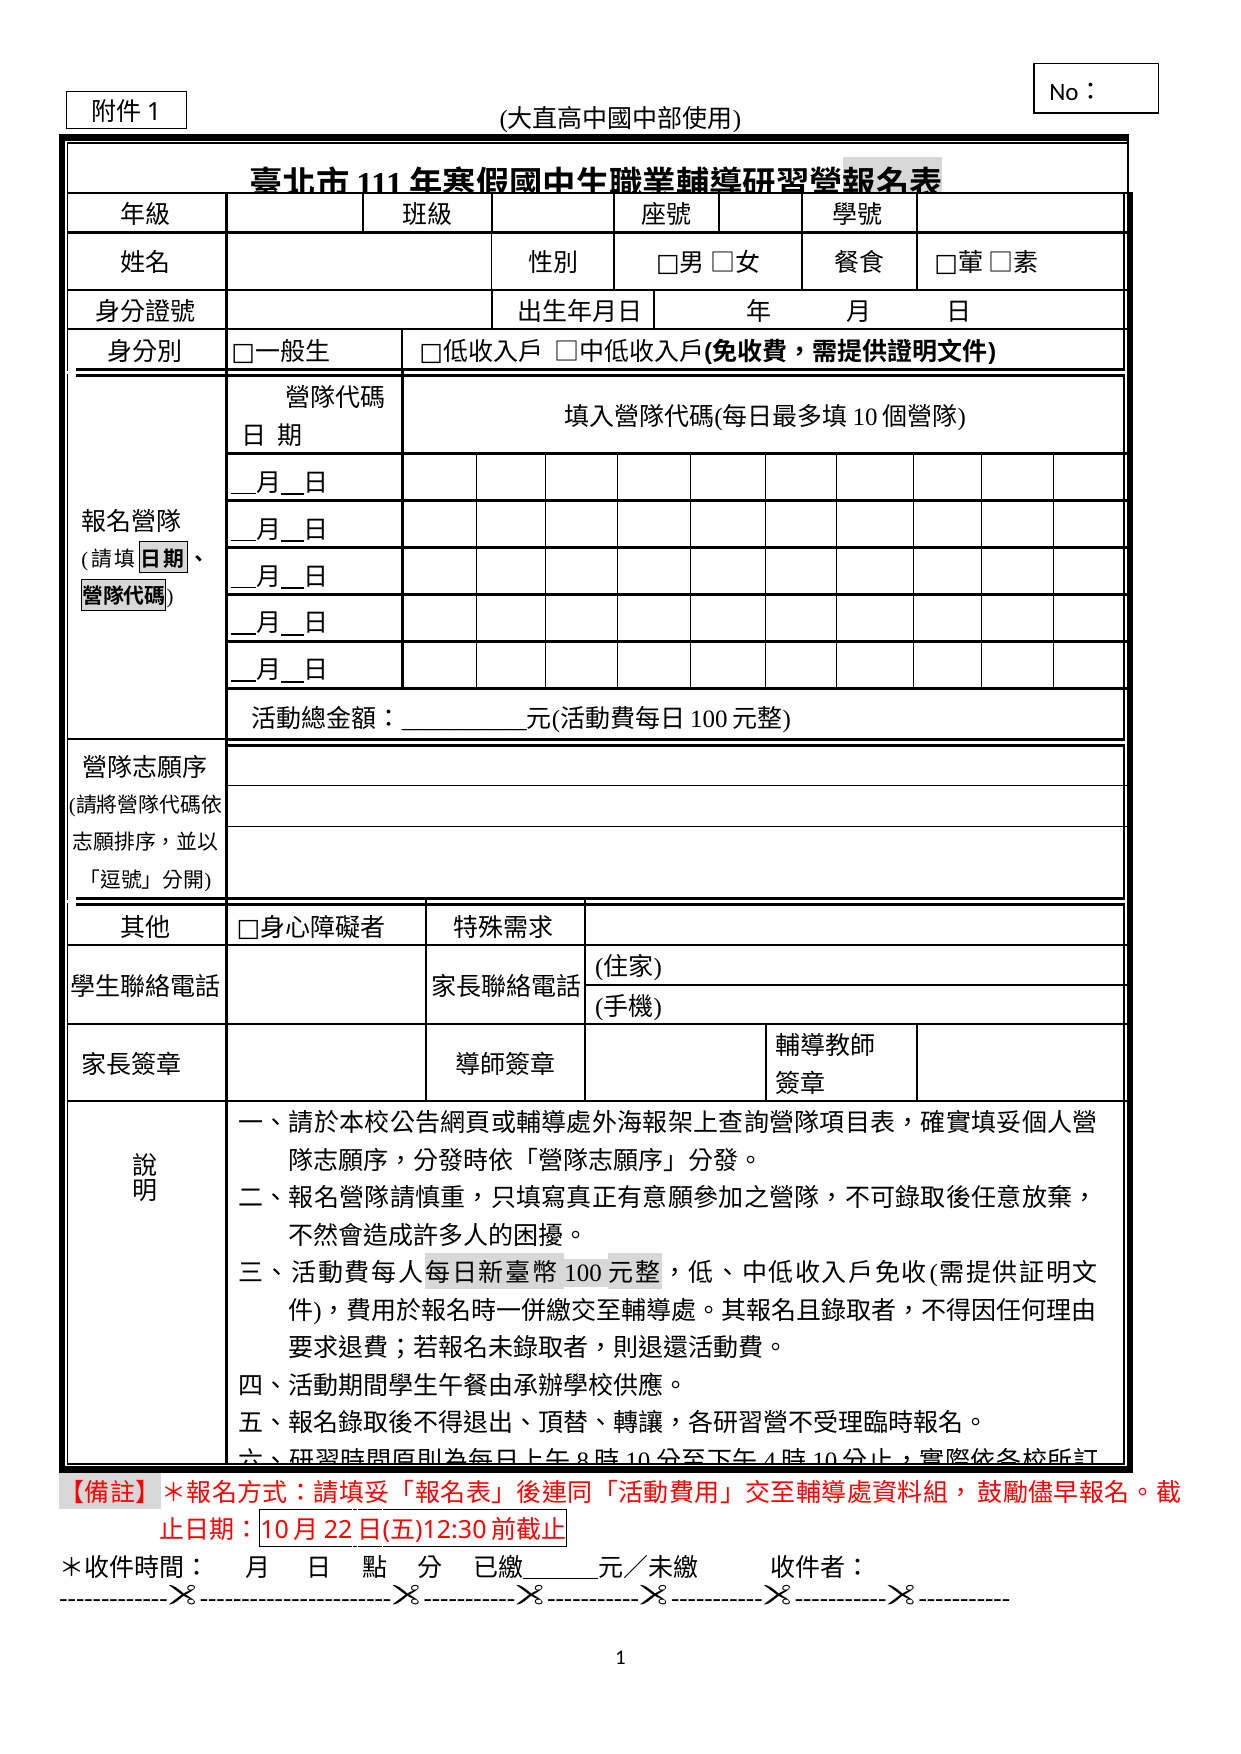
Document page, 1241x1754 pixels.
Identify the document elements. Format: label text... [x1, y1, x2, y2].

table_cell [477, 643, 545, 687]
table_cell 出生年月日 [493, 291, 653, 328]
text (大直高中國中部使用) [59, 98, 1181, 134]
table_cell 月 日 [228, 502, 401, 546]
table_cell [618, 502, 690, 546]
table_cell 特殊需求 [427, 906, 584, 944]
table_cell [618, 596, 690, 640]
table_cell [228, 234, 491, 289]
table_cell 餐食 [803, 234, 916, 289]
table_cell □低收入戶 □中低收入戶(免收費，需提供證明文件) [403, 330, 1123, 368]
table_cell □一般生 [228, 330, 401, 368]
table_cell 月 日 [228, 596, 401, 640]
table_cell (住家) [586, 946, 1123, 983]
table_cell 輔導教師 簽章 [767, 1025, 916, 1100]
table_cell [691, 455, 765, 499]
table_cell [228, 747, 1123, 784]
table_cell [837, 502, 913, 546]
table_cell [691, 643, 765, 687]
table_cell [228, 786, 1123, 826]
table_cell 營隊代碼 日 期 [228, 377, 401, 452]
table_cell [837, 455, 913, 499]
table_cell [691, 549, 765, 593]
table_cell [982, 596, 1053, 640]
table_cell [691, 502, 765, 546]
table_cell 其他 [65, 897, 225, 944]
table_cell [546, 643, 617, 687]
table_cell [766, 502, 836, 546]
table_cell 月 日 [228, 549, 401, 593]
table_cell 身分證號 [68, 291, 225, 328]
table_cell [720, 194, 801, 231]
table_cell [914, 549, 981, 593]
table_cell [837, 643, 913, 687]
table_cell [493, 194, 613, 231]
table_cell [546, 502, 617, 546]
table_cell [404, 596, 476, 640]
table_cell [618, 643, 690, 687]
table_cell [546, 455, 617, 499]
table_cell [586, 906, 1123, 944]
table_cell [228, 946, 425, 1023]
table_cell 一、請於本校公告網頁或輔導處外海報架上查詢營隊項目表，確實填妥個人營隊志願序，分發時依「營隊志願序」分發。 二、報名營隊請慎重，只填寫真正有意願參加之營隊，不可錄取後任意放棄，不然會造成許多人的困擾。 三、活動費每人每日新臺幣100元整，低、中低收入戶免收(需提供証明文件)，費用於報名時一併繳交至輔導處。其報名且錄取者，不得因任何理由要求退費；若報名未錄取者，則退還活動費。 四、活動期間學生午餐由承辦學校供應。 五、報名錄取後不得退出、頂替、轉讓，各研習營不受理臨時報名。 六、研習時間原則為每日上午8時10分至下午4時10分止，實際依各校所訂定時間辦理。 七、參加學生請於活動期間自行備妥健保IC卡。 八、因營隊學校數多，學校人力有限，請由參加學生自行前往或請家長帶至營隊 學校。所以報名前先考慮如何前往。 [228, 1102, 1123, 1463]
table_cell [766, 643, 836, 687]
text ------------------------------------------------------------------------------------------- [59, 1583, 1181, 1614]
table_cell [918, 194, 1123, 231]
table_cell 座號 [615, 194, 718, 231]
table_cell [918, 1025, 1123, 1100]
table_cell [691, 596, 765, 640]
table_cell [477, 502, 545, 546]
table_cell [228, 827, 1123, 897]
table_cell [837, 549, 913, 593]
table_cell □男 □女 [615, 234, 801, 289]
text 【備註】＊報名方式：請填妥「報名表」後連同「活動費用」交至輔導處資料組，鼓勵儘早報名。截止日期：10月22日(五)12:30前截止 [59, 1472, 1181, 1547]
table_cell [477, 549, 545, 593]
table_cell 年級 [68, 194, 225, 231]
table_cell [1054, 549, 1123, 593]
table_cell □葷 □素 [918, 234, 1123, 289]
table_cell [618, 549, 690, 593]
table_cell 家長聯絡電話 [427, 946, 584, 1023]
table_cell [766, 549, 836, 593]
table_cell 月 日 [228, 643, 401, 687]
table_cell 活動總金額：__________元(活動費每日100元整) [228, 690, 1123, 738]
table_cell [982, 455, 1053, 499]
table_cell 身分別 [68, 330, 225, 368]
table_cell [766, 455, 836, 499]
text ＊收件時間： 月 日 點 分 已繳＿＿＿元／未繳 收件者： [59, 1547, 1181, 1583]
table_cell [404, 643, 476, 687]
table_header 臺北市111年寒假國中生職業輔導研習營報名表 [68, 144, 1127, 192]
table_cell [586, 897, 1127, 944]
table_cell [477, 596, 545, 640]
text 附件1 [67, 92, 186, 128]
text No： [1049, 71, 1143, 106]
table_cell [546, 596, 617, 640]
table_cell [228, 1025, 425, 1100]
table_cell 報名營隊 (請填日期、營隊代碼) [65, 368, 225, 738]
table_cell [1054, 596, 1123, 640]
table_cell [1054, 455, 1123, 499]
table_cell 說明 [68, 1102, 225, 1463]
table_cell 班級 [364, 194, 491, 231]
table_cell 姓名 [68, 234, 225, 289]
table_cell □身心障礙者 [228, 906, 425, 944]
table_cell [618, 455, 690, 499]
table_cell 家長簽章 [68, 1025, 225, 1100]
table_cell 營隊志願序 (請將營隊代碼依志願排序，並以「逗號」分開) [68, 740, 225, 897]
table_cell [404, 502, 476, 546]
table_cell 月 日 [228, 455, 401, 499]
table_cell [404, 455, 476, 499]
table_cell [228, 291, 491, 328]
table_cell [914, 596, 981, 640]
table_cell 學號 [803, 194, 916, 231]
table_cell [766, 596, 836, 640]
table_cell 性別 [492, 234, 613, 289]
table_cell [477, 455, 545, 499]
table_cell [914, 643, 981, 687]
table_cell [1054, 502, 1123, 546]
table_cell [914, 502, 981, 546]
table_cell 學生聯絡電話 [68, 946, 225, 1023]
table_cell 年 月 日 [655, 291, 1123, 328]
table_cell [228, 738, 1127, 784]
table_cell [982, 549, 1053, 593]
table_cell [914, 455, 981, 499]
table_cell 填入營隊代碼(每日最多填10個營隊) [404, 368, 1127, 452]
table_cell [586, 1025, 765, 1100]
table_cell [546, 549, 617, 593]
table_cell (手機) [586, 986, 1123, 1023]
table_cell [837, 596, 913, 640]
table_cell [982, 502, 1053, 546]
table_cell [228, 194, 362, 231]
table_cell 導師簽章 [427, 1025, 584, 1100]
table_cell [982, 643, 1053, 687]
table_cell [1054, 643, 1123, 687]
table_cell [404, 549, 476, 593]
